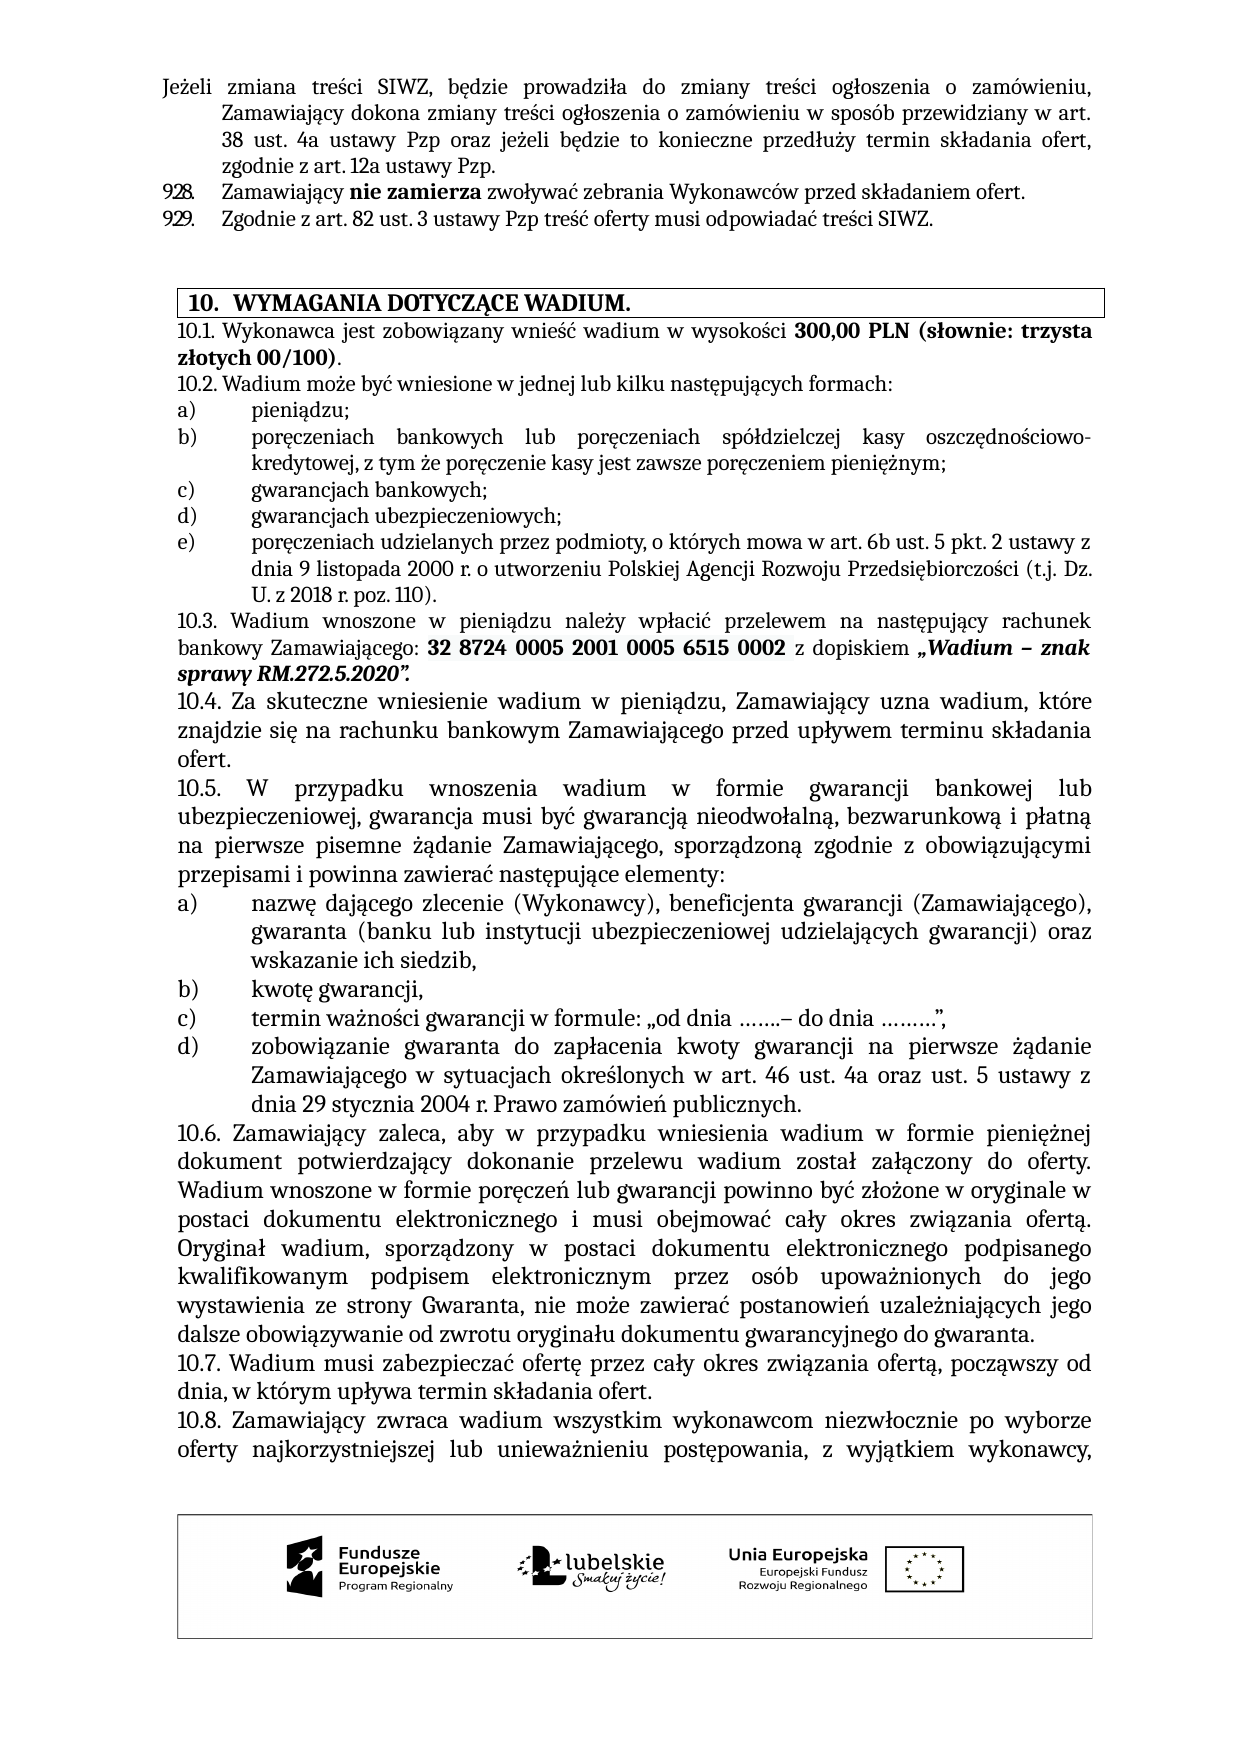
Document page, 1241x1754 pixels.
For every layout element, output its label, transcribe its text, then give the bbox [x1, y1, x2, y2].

table_header WYMAGANIA DOTYCZĄCE WADIUM. [178, 289, 1104, 317]
list Zamawiający nie zamierza zwoływać zebrania Wykonawców przed składaniem ofert. [162, 179, 1092, 206]
list nazwę dającego zlecenie (Wykonawcy), beneficjenta gwarancji (Zamawiającego), gwaranta (banku lub instytucji ubezpieczeniowej udzielających gwarancji) oraz wskazanie ich siedzib, [177, 888, 1092, 975]
list gwarancjach bankowych; [177, 476, 1092, 503]
list poręczeniach bankowych lub poręczeniach spółdzielczej kasy oszczędnościowo-kredytowej, z tym że poręczenie kasy jest zawsze poręczeniem pieniężnym; [177, 424, 1092, 476]
list 10.5. W przypadku wnoszenia wadium w formie gwarancji bankowej lub ubezpieczeniowej, gwarancja musi być gwarancją nieodwołalną, bezwarunkową i płatną na pierwsze pisemne żądanie Zamawiającego, sporządzoną zgodnie z obowiązującymi przepisami i powinna zawierać następujące elementy: [177, 773, 1092, 888]
list pieniądzu; [177, 397, 1092, 424]
list 10.8. Zamawiający zwraca wadium wszystkim wykonawcom niezwłocznie po wyborze oferty najkorzystniejszej lub unieważnieniu postępowania, z wyjątkiem wykonawcy, [177, 1406, 1092, 1463]
list 10.7. Wadium musi zabezpieczać ofertę przez cały okres związania ofertą, począwszy od dnia, w którym upływa termin składania ofert. [177, 1348, 1092, 1406]
list 10.4. Za skuteczne wniesienie wadium w pieniądzu, Zamawiający uzna wadium, które znajdzie się na rachunku bankowym Zamawiającego przed upływem terminu składania ofert. [177, 687, 1092, 773]
list Zgodnie z art. 82 ust. 3 ustawy Pzp treść oferty musi odpowiadać treści SIWZ. [162, 206, 1092, 232]
list poręczeniach udzielanych przez podmioty, o których mowa w art. 6b ust. 5 pkt. 2 ustawy z dnia 9 listopada 2000 r. o utworzeniu Polskiej Agencji Rozwoju Przedsiębiorczości (t.j. Dz. U. z 2018 r. poz. 110). [177, 529, 1092, 608]
list termin ważności gwarancji w formule: „od dnia …….– do dnia ………”, [177, 1003, 1092, 1032]
list kwotę gwarancji, [177, 975, 1092, 1003]
subtitle 10.2. Wadium może być wniesione w jednej lub kilku następujących formach: [177, 371, 1092, 397]
list zobowiązanie gwaranta do zapłacenia kwoty gwarancji na pierwsze żądanie Zamawiającego w sytuacjach określonych w art. 46 ust. 4a oraz ust. 5 ustawy z dnia 29 stycznia 2004 r. Prawo zamówień publicznych. [177, 1032, 1092, 1118]
list gwarancjach ubezpieczeniowych; [177, 503, 1092, 529]
subtitle 10.1. Wykonawca jest zobowiązany wnieść wadium w wysokości 300,00 PLN (słownie: trzysta złotych 00/100). [177, 318, 1092, 371]
text 10.3. Wadium wnoszone w pieniądzu należy wpłacić przelewem na następujący rachunek bankowy Zamawiającego: 32 8724 0005 2001 0005 6515 0002 z dopiskiem „Wadium – znak sprawy RM.272.5.2020”. [177, 608, 1092, 687]
text Jeżeli zmiana treści SIWZ, będzie prowadziła do zmiany treści ogłoszenia o zamówieniu, Zamawiający dokona zmiany treści ogłoszenia o zamówieniu w sposób przewidziany w art. 38 ust. 4a ustawy Pzp oraz jeżeli będzie to konieczne przedłuży termin składania ofert, zgodnie z art. 12a ustawy Pzp. [162, 74, 1092, 179]
list 10.6. Zamawiający zaleca, aby w przypadku wniesienia wadium w formie pieniężnej dokument potwierdzający dokonanie przelewu wadium został załączony do oferty. Wadium wnoszone w formie poręczeń lub gwarancji powinno być złożone w oryginale w postaci dokumentu elektronicznego i musi obejmować cały okres związania ofertą. Oryginał wadium, sporządzony w postaci dokumentu elektronicznego podpisanego kwalifikowanym podpisem elektronicznym przez osób upoważnionych do jego wystawienia ze strony Gwaranta, nie może zawierać postanowień uzależniających jego dalsze obowiązywanie od zwrotu oryginału dokumentu gwarancyjnego do gwaranta. [177, 1118, 1092, 1348]
